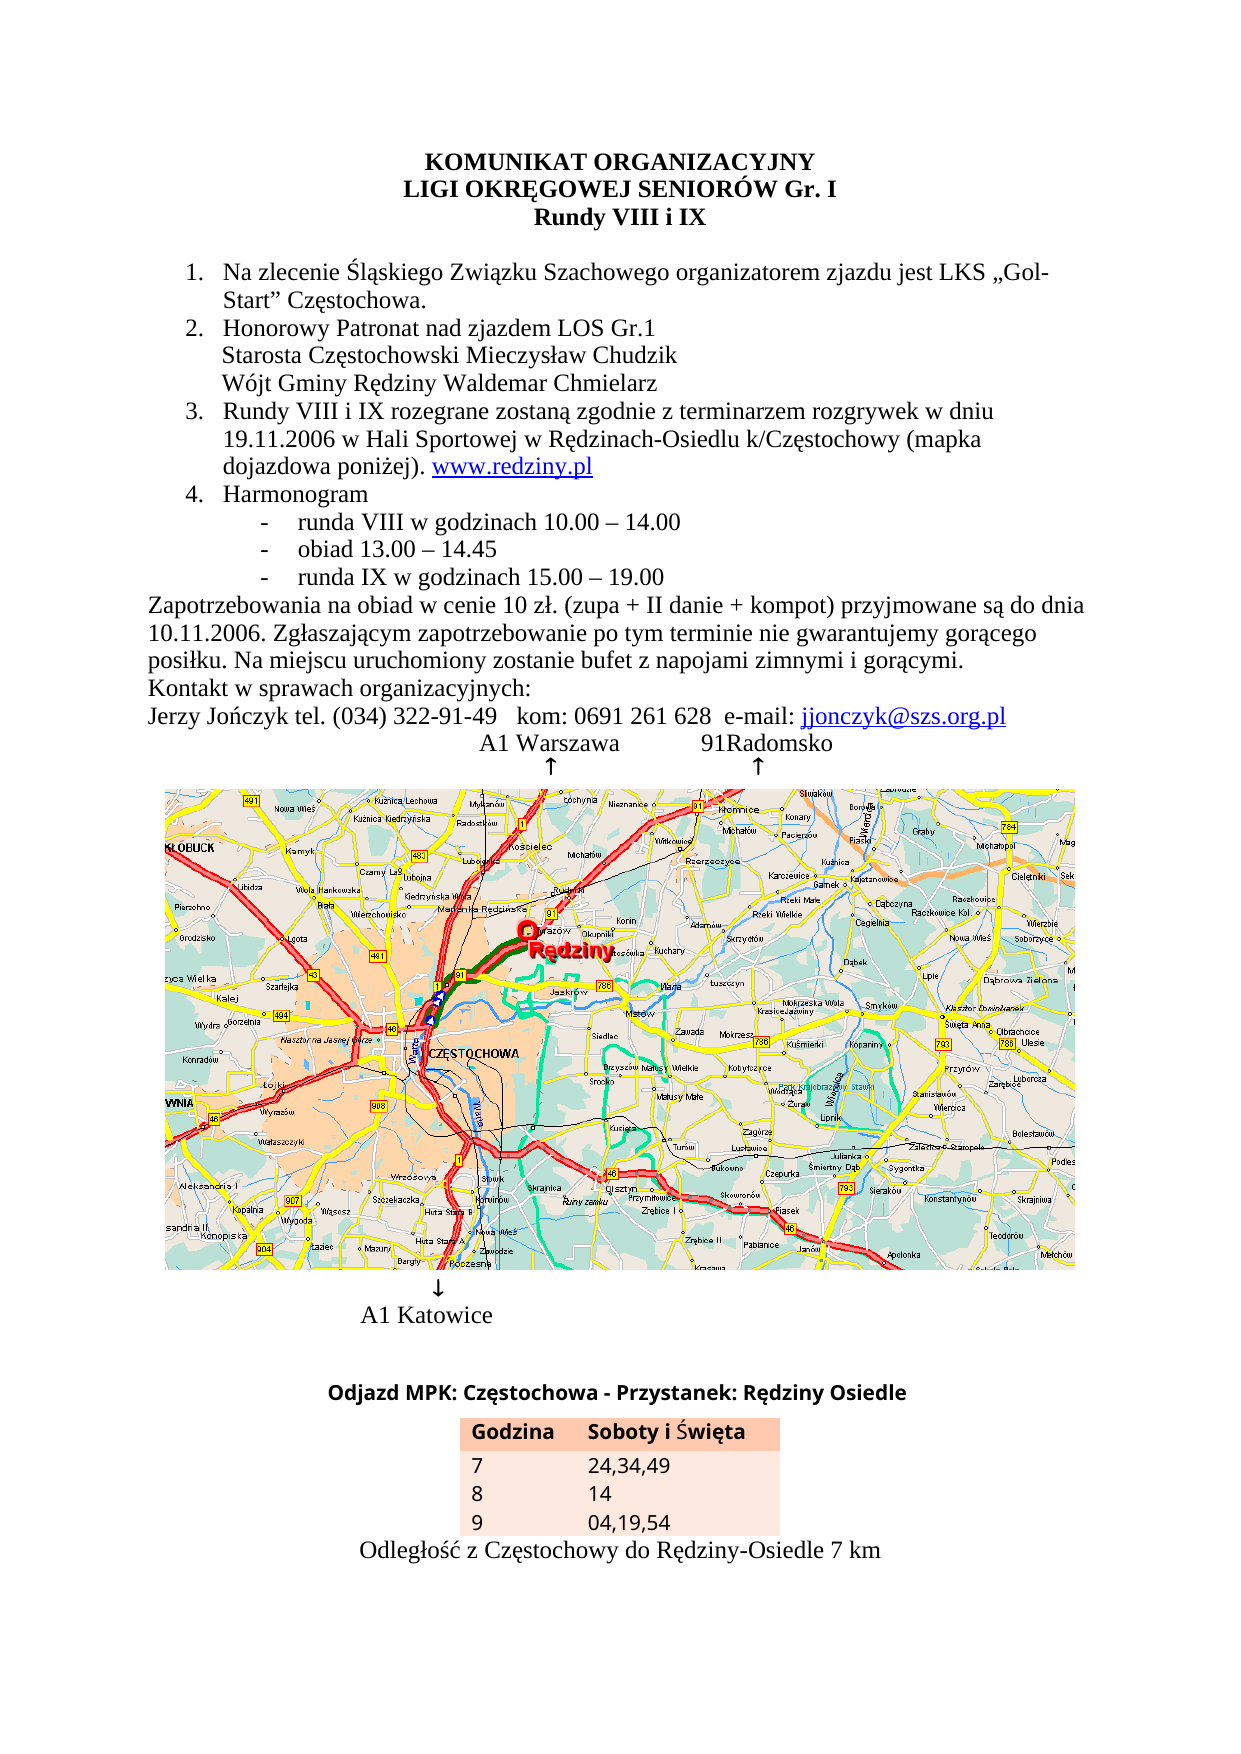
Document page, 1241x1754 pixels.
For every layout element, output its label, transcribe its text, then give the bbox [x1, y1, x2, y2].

text Zapotrzebowania na obiad w cenie 10 zł. (zupa + II danie + kompot) przyjmowane są do dnia 10.11.2006. Zgłaszającym zapotrzebowanie po tym terminie nie gwarantujemy gorącego posiłku. Na miejscu uruchomiony zostanie bufet z napojami zimnymi i gorącymi. [148, 591, 1092, 674]
table_cell 7 [460, 1451, 576, 1479]
text  [148, 1279, 1092, 1302]
list Rundy VIII i IX rozegrane zostaną zgodnie z terminarzem rozgrywek w dniu 19.11.2006 w Hali Sportowej w Rędzinach-Osiedlu k/Częstochowy (mapka dojazdowa poniżej). www.redziny.pl [185, 397, 1092, 480]
text Starosta Częstochowski Mieczysław Chudzik [185, 342, 1092, 369]
text KOMUNIKAT ORGANIZACYJNY [148, 148, 1092, 175]
table_cell 24,34,49 [576, 1451, 780, 1479]
table_header Godzina [460, 1418, 576, 1451]
table_cell 04,19,54 [576, 1508, 780, 1536]
text A1 Katowice [148, 1302, 1092, 1329]
list runda IX w godzinach 15.00 – 19.00 [260, 563, 1092, 591]
text   [148, 757, 1092, 780]
table_cell 8 [460, 1479, 576, 1508]
text Odległość z Częstochowy do Rędziny-Osiedle 7 km [148, 1536, 1092, 1564]
text LIGI OKRĘGOWEJ SENIORÓW Gr. I [148, 175, 1092, 203]
table_cell 9 [460, 1508, 576, 1536]
list Harmonogram [185, 480, 1092, 508]
list runda VIII w godzinach 10.00 – 14.00 [260, 508, 1092, 536]
text Odjazd MPK: Częstochowa - Przystanek: Rędziny Osiedle [148, 1378, 1092, 1407]
list Na zlecenie Śląskiego Związku Szachowego organizatorem zjazdu jest LKS „Gol-Start” Częstochowa. [185, 258, 1092, 314]
text Kontakt w sprawach organizacyjnych: [148, 674, 1092, 702]
picture [164, 789, 1076, 1270]
text Rundy VIII i IX [148, 203, 1092, 231]
list obiad 13.00 – 14.45 [260, 536, 1092, 563]
text Jerzy Jończyk tel. (034) 322-91-49 kom: 0691 261 628 e-mail: jjonczyk@szs.org.pl [148, 702, 1092, 729]
text Wójt Gminy Rędziny Waldemar Chmielarz [185, 369, 1092, 397]
list Honorowy Patronat nad zjazdem LOS Gr.1 [185, 314, 1092, 342]
table_header Soboty i Święta [576, 1418, 780, 1451]
table_cell 14 [576, 1479, 780, 1508]
text A1 Warszawa 91Radomsko [148, 729, 1092, 757]
